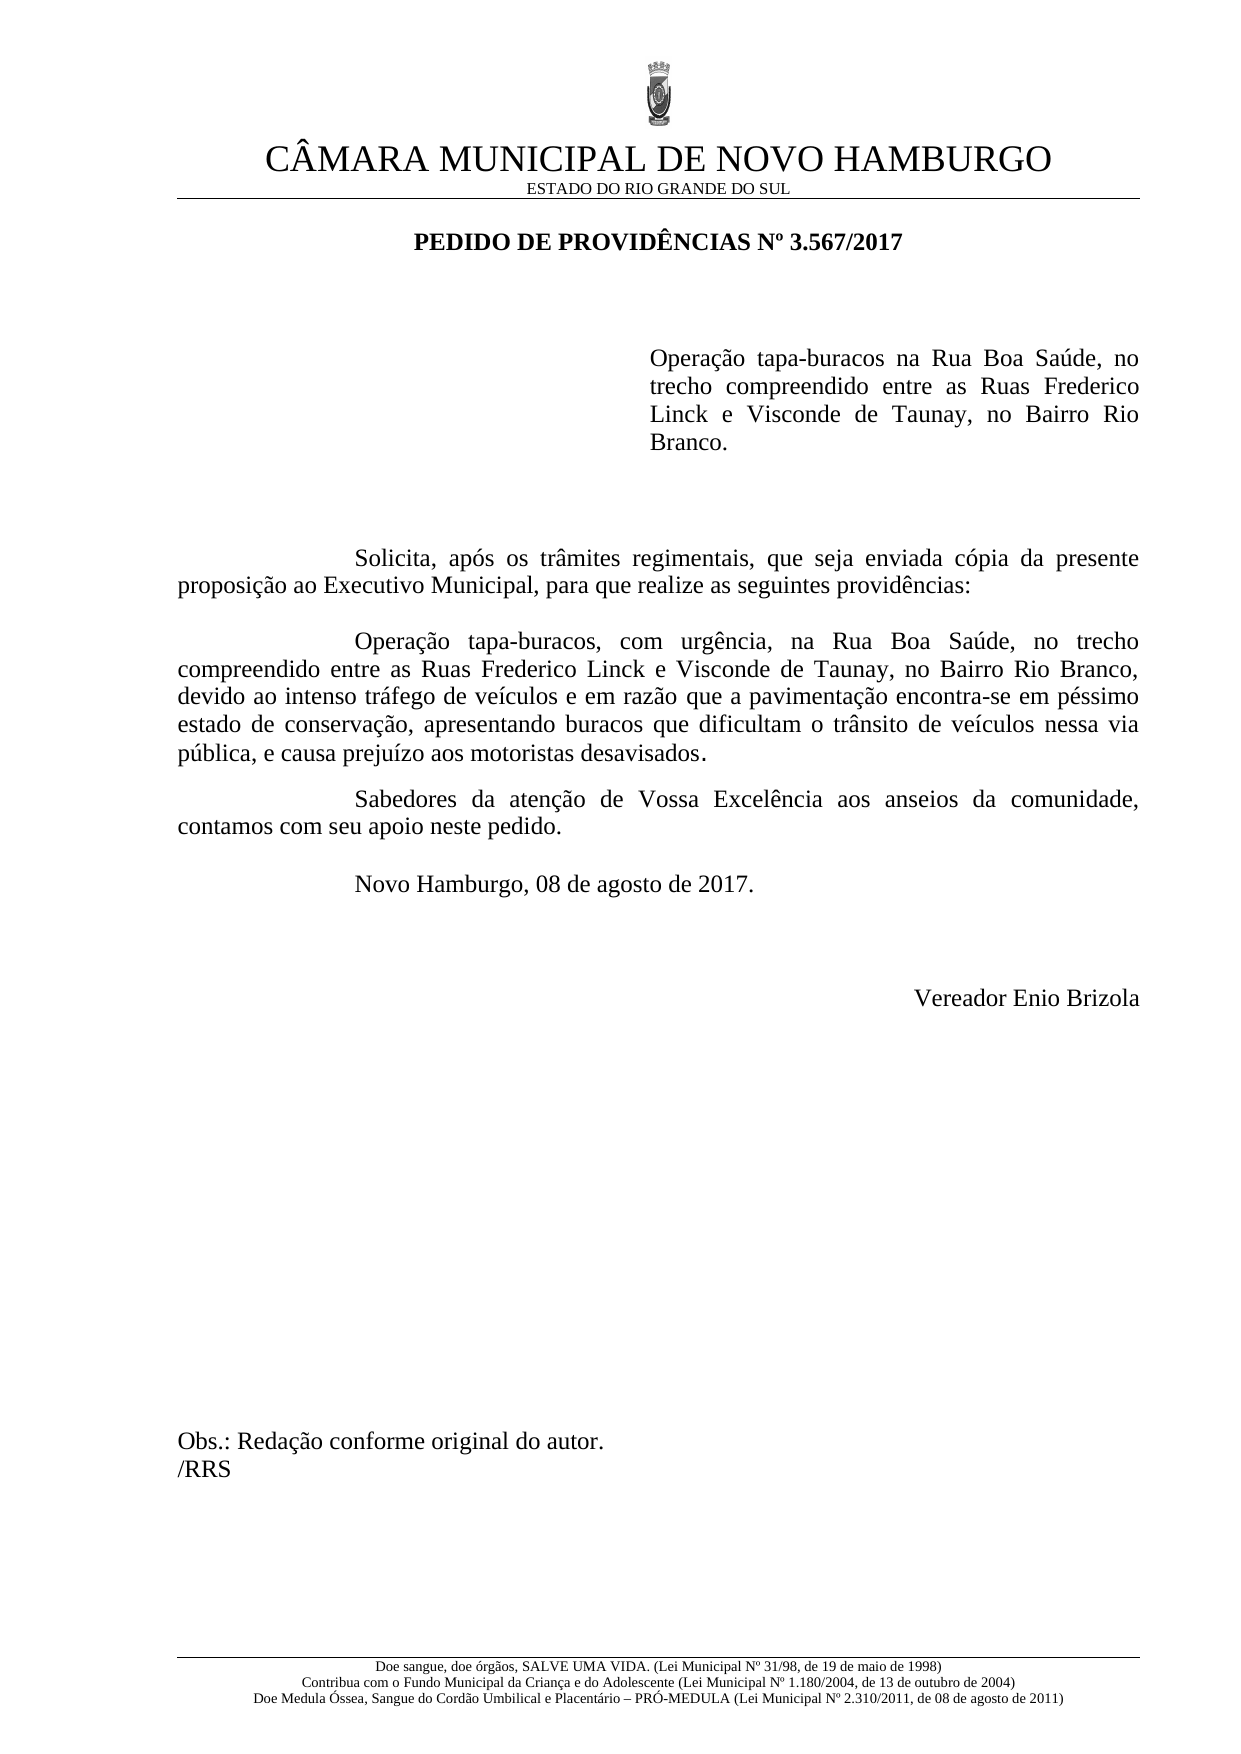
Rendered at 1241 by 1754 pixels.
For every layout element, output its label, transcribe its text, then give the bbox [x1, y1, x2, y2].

text Obs.: Redação conforme original do autor. [177, 1427, 1140, 1455]
text Sabedores da atenção de Vossa Excelência aos anseios da comunidade, contamos com seu apoio neste pedido. [177, 785, 1140, 840]
text PEDIDO DE PROVIDÊNCIAS Nº 3.567/2017 [177, 228, 1140, 256]
text /RRS [177, 1455, 1140, 1483]
text Operação tapa-buracos, com urgência, na Rua Boa Saúde, no trecho compreendido entre as Ruas Frederico Linck e Visconde de Taunay, no Bairro Rio Branco, devido ao intenso tráfego de veículos e em razão que a pavimentação encontra-se em péssimo estado de conservação, apresentando buracos que dificultam o trânsito de veículos nessa via pública, e causa prejuízo aos motoristas desavisados. [177, 627, 1140, 767]
text Vereador Enio Brizola [177, 984, 1140, 1012]
text Operação tapa-buracos na Rua Boa Saúde, no trecho compreendido entre as Ruas Frederico Linck e Visconde de Taunay, no Bairro Rio Branco. [649, 344, 1140, 455]
text Solicita, após os trâmites regimentais, que seja enviada cópia da presente proposição ao Executivo Municipal, para que realize as seguintes providências: [177, 544, 1140, 599]
text Novo Hamburgo, 08 de agosto de 2017. [177, 870, 1140, 897]
